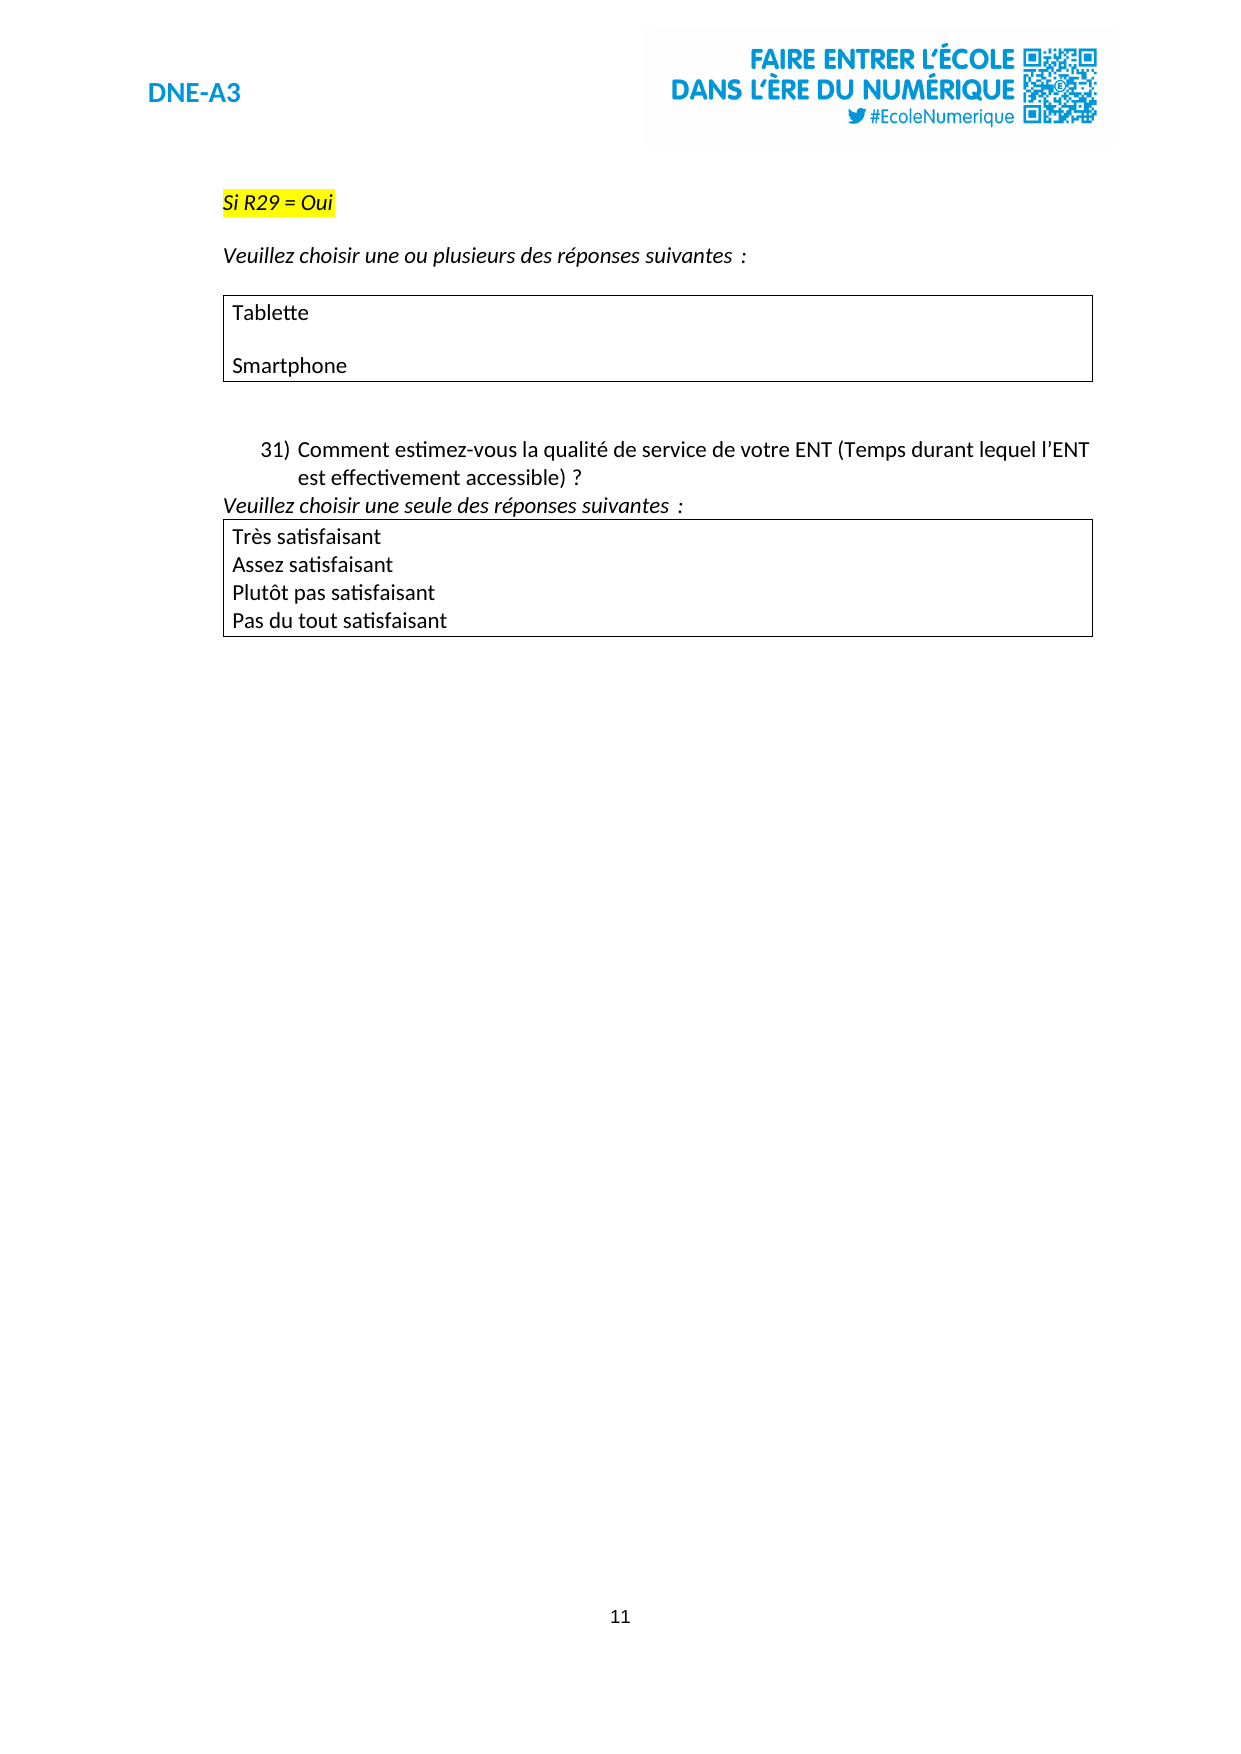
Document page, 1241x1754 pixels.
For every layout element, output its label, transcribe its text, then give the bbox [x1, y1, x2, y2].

list Tablette [224, 296, 1092, 326]
list Comment estimez-vous la qualité de service de votre ENT (Temps durant lequel l’ENT est effectivement accessible) ? [260, 435, 1093, 491]
list Très satisfaisant [224, 520, 1092, 547]
list Smartphone [224, 348, 1092, 381]
list Plutôt pas satisfaisant [224, 575, 1092, 603]
list Assez satisfaisant [224, 547, 1092, 575]
list Veuillez choisir une ou plusieurs des réponses suivantes : [223, 242, 1093, 269]
list Veuillez choisir une seule des réponses suivantes : [223, 491, 1093, 519]
list Pas du tout satisfaisant [224, 603, 1092, 636]
list Si R29 = Oui [223, 188, 1093, 217]
